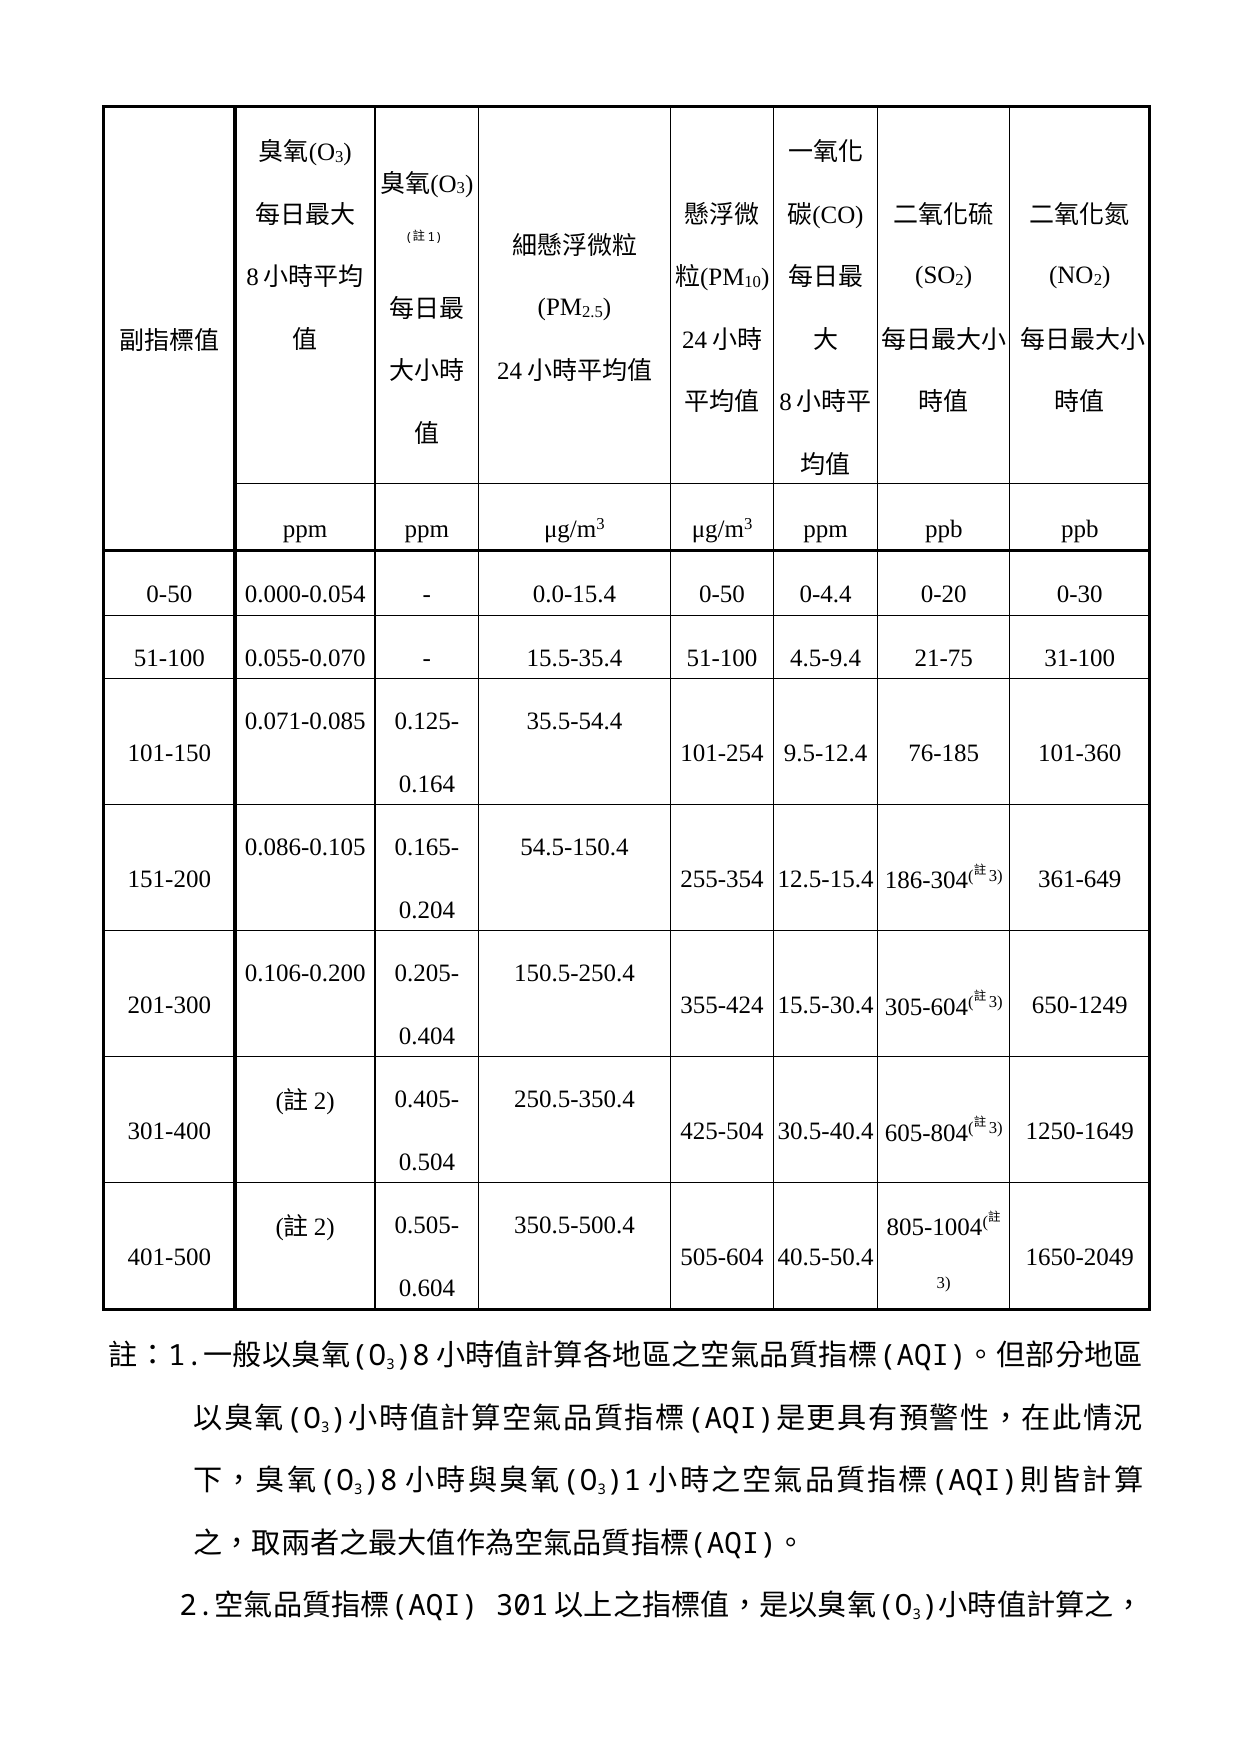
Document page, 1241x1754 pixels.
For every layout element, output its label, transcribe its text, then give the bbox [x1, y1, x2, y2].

table_header 一氧化碳(CO) 每日最大 8小時平均值 [774, 108, 877, 483]
table_cell 0-30 [1010, 552, 1148, 614]
table_cell 401-500 [105, 1183, 233, 1308]
table_cell 101-254 [671, 679, 773, 804]
table_header 懸浮微粒(PM10) 24小時平均值 [671, 108, 773, 483]
table_cell 425-504 [671, 1057, 773, 1182]
table_cell 0.165-0.204 [376, 805, 478, 930]
table_cell 51-100 [671, 616, 773, 678]
table_cell (註2) [237, 1057, 374, 1182]
table_cell 1650-2049 [1010, 1183, 1148, 1308]
table_cell 76-185 [878, 679, 1009, 804]
table_cell 151-200 [105, 805, 233, 930]
table_cell ppm [237, 484, 374, 549]
table_cell 0.106-0.200 [237, 931, 374, 1056]
table_cell 255-354 [671, 805, 773, 930]
table_cell 0.405-0.504 [376, 1057, 478, 1182]
table_cell ppm [376, 484, 478, 549]
table_cell 0.125-0.164 [376, 679, 478, 804]
table_cell 31-100 [1010, 616, 1148, 678]
table_cell 0-20 [878, 552, 1009, 614]
table_cell 0.071-0.085 [237, 679, 374, 804]
table_cell ppb [878, 484, 1009, 549]
table_cell 0.205-0.404 [376, 931, 478, 1056]
table_cell 250.5-350.4 [479, 1057, 670, 1182]
table_cell 4.5-9.4 [774, 616, 877, 678]
table_cell 12.5-15.4 [774, 805, 877, 930]
table_cell 1250-1649 [1010, 1057, 1148, 1182]
table_header 副指標值 [105, 108, 233, 549]
table_cell 21-75 [878, 616, 1009, 678]
table_cell 350.5-500.4 [479, 1183, 670, 1308]
table_header 細懸浮微粒(PM2.5) 24小時平均值 [479, 108, 670, 483]
table_cell - [376, 552, 478, 614]
table_cell 0.0-15.4 [479, 552, 670, 614]
table_cell 805-1004(註3) [878, 1183, 1009, 1308]
table_cell ppm [774, 484, 877, 549]
table_cell 150.5-250.4 [479, 931, 670, 1056]
table_cell 9.5-12.4 [774, 679, 877, 804]
table_cell 0-50 [105, 552, 233, 614]
table_cell 15.5-30.4 [774, 931, 877, 1056]
table_cell 35.5-54.4 [479, 679, 670, 804]
table_cell 30.5-40.4 [774, 1057, 877, 1182]
table_cell 201-300 [105, 931, 233, 1056]
table_cell 101-150 [105, 679, 233, 804]
table_cell 0-4.4 [774, 552, 877, 614]
table_cell 605-804(註3) [878, 1057, 1009, 1182]
table_cell 361-649 [1010, 805, 1148, 930]
table_cell μg/m3 [479, 484, 670, 549]
table_cell - [376, 616, 478, 678]
table_cell 186-304(註3) [878, 805, 1009, 930]
table_cell 0.505-0.604 [376, 1183, 478, 1308]
table_cell 305-604(註3) [878, 931, 1009, 1056]
table_cell (註2) [237, 1183, 374, 1308]
table_cell 54.5-150.4 [479, 805, 670, 930]
table_cell 51-100 [105, 616, 233, 678]
table_cell ppb [1010, 484, 1148, 549]
table_cell 355-424 [671, 931, 773, 1056]
table_cell 301-400 [105, 1057, 233, 1182]
table_header 註：1.一般以臭氧(O3)8小時值計算各地區之空氣品質指標(AQI)。但部分地區以臭氧(O3)小時值計算空氣品質指標(AQI)是更具有預警性，在此情況下，臭氧(O3)8小時與臭氧(O3)1小時之空氣品質指標(AQI)則皆計算之，取兩者之最大值作為空氣品質指標(AQI)。 2.空氣品質指標(AQI) 301以上之指標值，是以臭氧(O3)小時值計算之， [98, 105, 1155, 1668]
table_cell 0.055-0.070 [237, 616, 374, 678]
table_header 二氧化氮(NO2) 每日最大小時值 [1010, 108, 1148, 483]
table_cell μg/m3 [671, 484, 773, 549]
table_header 臭氧(O3) 每日最大 8小時平均值 [237, 108, 374, 483]
table_cell 15.5-35.4 [479, 616, 670, 678]
table_cell 505-604 [671, 1183, 773, 1308]
table_header 二氧化硫(SO2) 每日最大小時值 [878, 108, 1009, 483]
table_cell 0.000-0.054 [237, 552, 374, 614]
table_cell 650-1249 [1010, 931, 1148, 1056]
table_cell 0-50 [671, 552, 773, 614]
table_cell 101-360 [1010, 679, 1148, 804]
table_header 臭氧(O3) (註1) 每日最大小時值 [376, 108, 478, 483]
table_cell 0.086-0.105 [237, 805, 374, 930]
table_cell 40.5-50.4 [774, 1183, 877, 1308]
